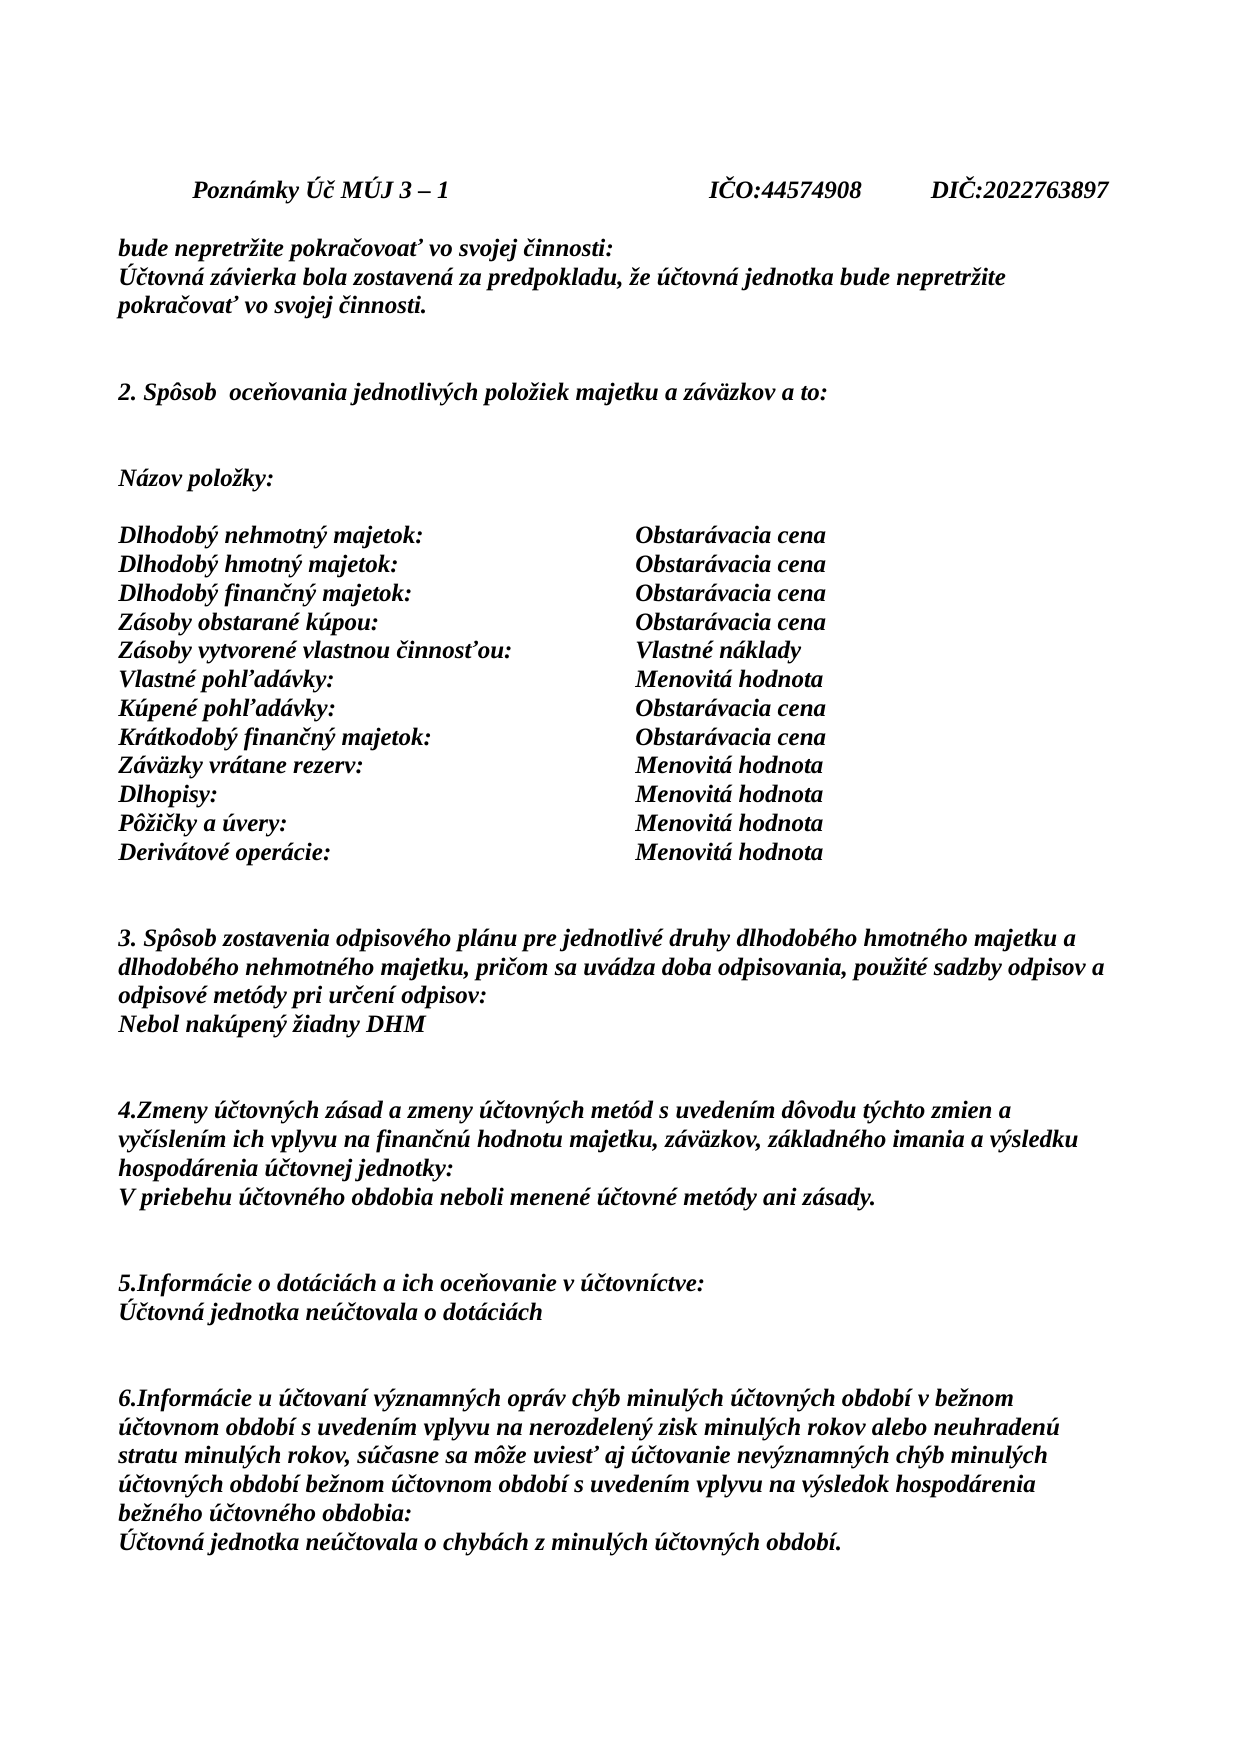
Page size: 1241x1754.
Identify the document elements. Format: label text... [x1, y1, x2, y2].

text 4.Zmeny účtovných zásad a zmeny účtovných metód s uvedením dôvodu týchto zmien a vyčíslením ich vplyvu na finančnú hodnotu majetku, záväzkov, základného imania a výsledku hospodárenia účtovnej jednotky: [118, 1096, 1122, 1182]
text Zásoby vytvorené vlastnou činnosťou: Vlastné náklady [118, 636, 1122, 664]
text Derivátové operácie: Menovitá hodnota [118, 837, 1122, 866]
text Vlastné pohľadávky: Menovitá hodnota [118, 664, 1122, 693]
text 3. Spôsob zostavenia odpisového plánu pre jednotlivé druhy dlhodobého hmotného majetku a dlhodobého nehmotného majetku, pričom sa uvádza doba odpisovania, použité sadzby odpisov a odpisové metódy pri určení odpisov: [118, 923, 1122, 1009]
text Dlhodobý hmotný majetok: Obstarávacia cena [118, 549, 1122, 578]
text 2. Spôsob oceňovania jednotlivých položiek majetku a záväzkov a to: [118, 377, 1122, 406]
text Zásoby obstarané kúpou: Obstarávacia cena [118, 607, 1122, 636]
text Nebol nakúpený žiadny DHM [118, 1009, 1122, 1038]
text Poznámky Úč MÚJ 3 – 1 IČO:44574908 DIČ:2022763897 [118, 118, 1122, 204]
text Kúpené pohľadávky: Obstarávacia cena [118, 693, 1122, 722]
text Krátkodobý finančný majetok: Obstarávacia cena [118, 722, 1122, 751]
text 5.Informácie o dotáciách a ich oceňovanie v účtovníctve: [118, 1268, 1122, 1297]
text Dlhopisy: Menovitá hodnota [118, 779, 1122, 808]
text 6.Informácie u účtovaní významných opráv chýb minulých účtovných období v bežnom účtovnom období s uvedením vplyvu na nerozdelený zisk minulých rokov alebo neuhradenú stratu minulých rokov, súčasne sa môže uviesť aj účtovanie nevýznamných chýb minulých účtovných období bežnom účtovnom období s uvedením vplyvu na výsledok hospodárenia bežného účtovného obdobia: [118, 1383, 1122, 1527]
text bude nepretržite pokračovoať vo svojej činnosti: [118, 233, 1122, 262]
text V priebehu účtovného obdobia neboli menené účtovné metódy ani zásady. [118, 1182, 1122, 1211]
text Pôžičky a úvery: Menovitá hodnota [118, 808, 1122, 837]
text Dlhodobý nehmotný majetok: Obstarávacia cena [118, 521, 1122, 549]
text Názov položky: [118, 463, 1122, 492]
text Účtovná jednotka neúčtovala o dotáciách [118, 1297, 1122, 1326]
text Dlhodobý finančný majetok: Obstarávacia cena [118, 578, 1122, 607]
text Záväzky vrátane rezerv: Menovitá hodnota [118, 751, 1122, 779]
text Účtovná závierka bola zostavená za predpokladu, že účtovná jednotka bude nepretržite pokračovať vo svojej činnosti. [118, 262, 1122, 319]
text Účtovná jednotka neúčtovala o chybách z minulých účtovných období. [118, 1527, 1122, 1556]
